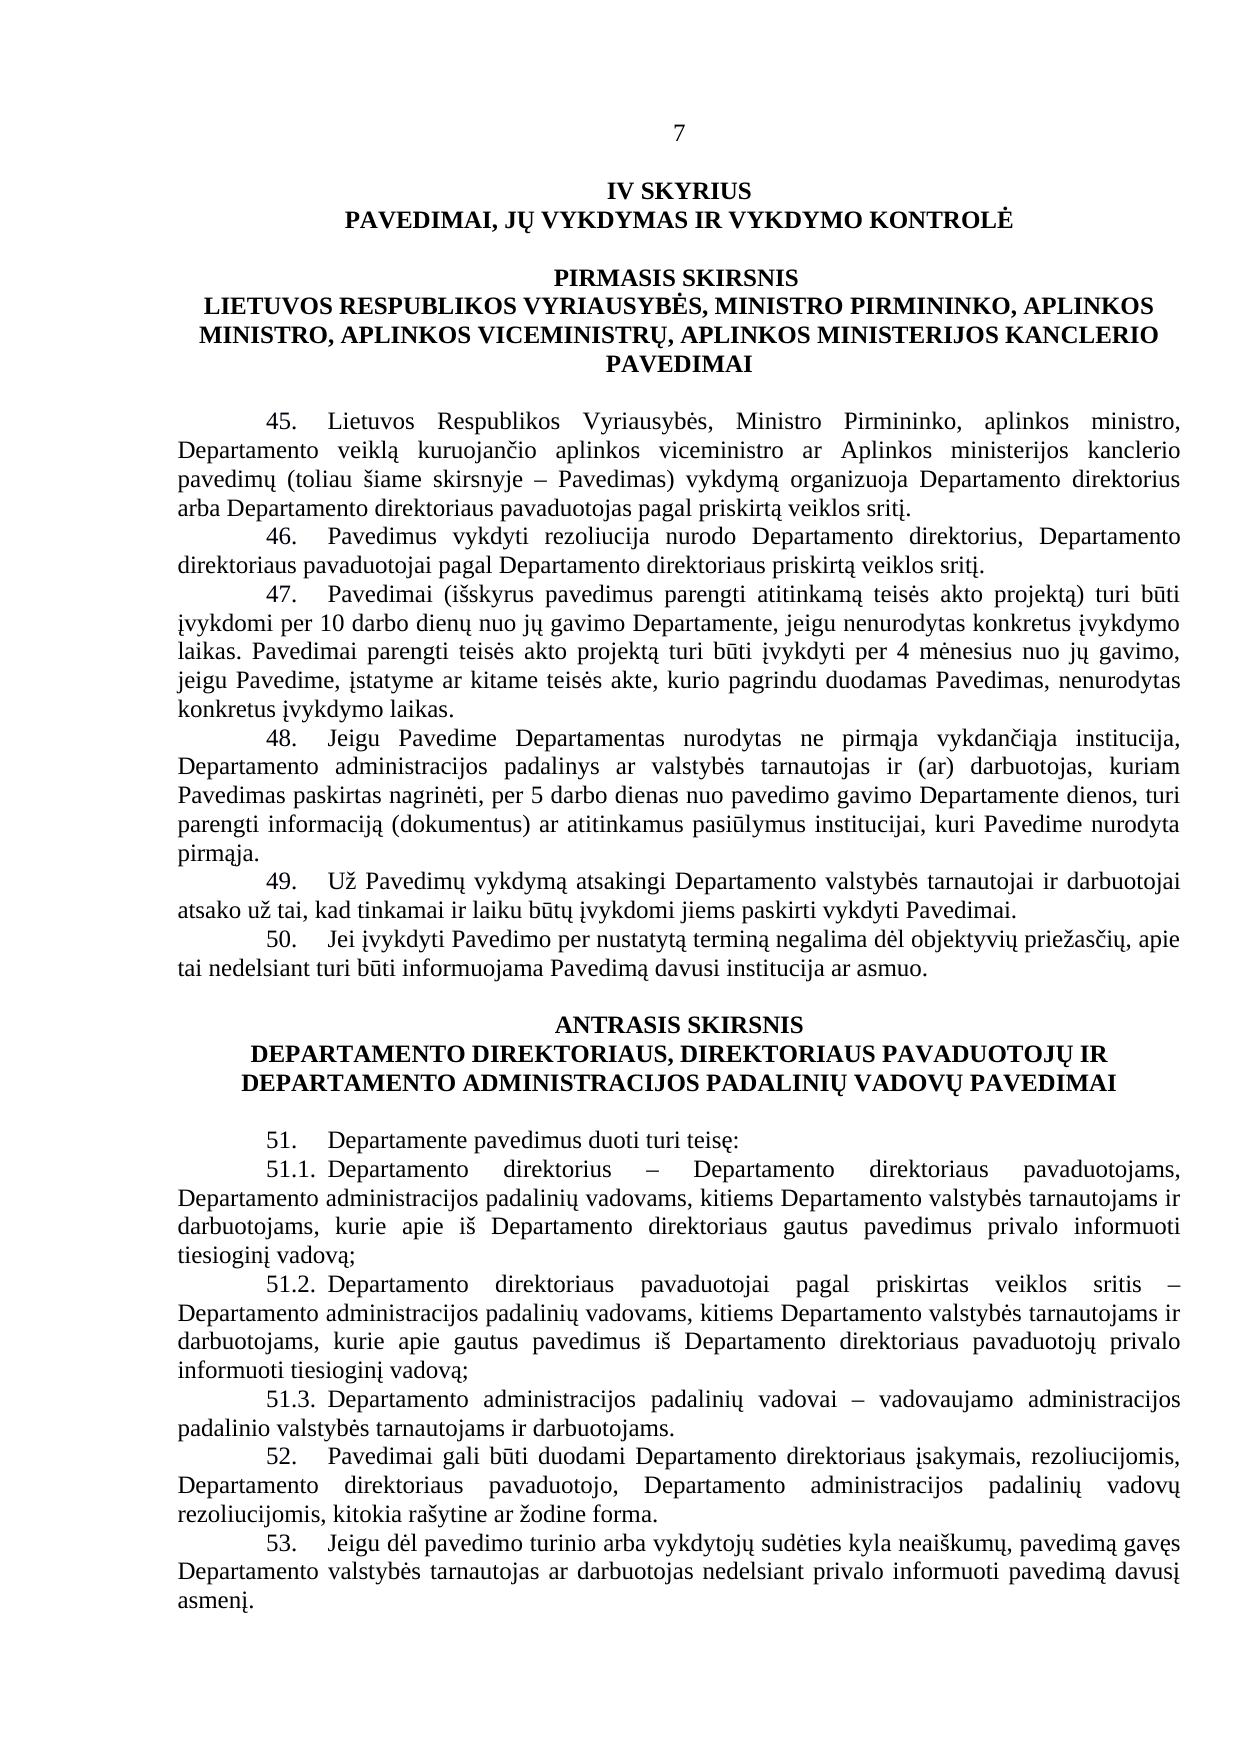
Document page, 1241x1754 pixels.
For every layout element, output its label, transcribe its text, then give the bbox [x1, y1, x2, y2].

text 45. Lietuvos Respublikos Vyriausybės, Ministro Pirmininko, aplinkos ministro, Departamento veiklą kuruojančio aplinkos viceministro ar Aplinkos ministerijos kanclerio pavedimų (toliau šiame skirsnyje – Pavedimas) vykdymą organizuoja Departamento direktorius arba Departamento direktoriaus pavaduotojas pagal priskirtą veiklos sritį. [177, 406, 1181, 521]
text 48. Jeigu Pavedime Departamentas nurodytas ne pirmąja vykdančiąja institucija, Departamento administracijos padalinys ar valstybės tarnautojas ir (ar) darbuotojas, kuriam Pavedimas paskirtas nagrinėti, per 5 darbo dienas nuo pavedimo gavimo Departamente dienos, turi parengti informaciją (dokumentus) ar atitinkamus pasiūlymus institucijai, kuri Pavedime nurodyta pirmąja. [177, 723, 1181, 866]
text 50. Jei įvykdyti Pavedimo per nustatytą terminą negalima dėl objektyvių priežasčių, apie tai nedelsiant turi būti informuojama Pavedimą davusi institucija ar asmuo. [177, 924, 1181, 981]
text 51.1. Departamento direktorius – Departamento direktoriaus pavaduotojams, Departamento administracijos padalinių vadovams, kitiems Departamento valstybės tarnautojams ir darbuotojams, kurie apie iš Departamento direktoriaus gautus pavedimus privalo informuoti tiesioginį vadovą; [177, 1154, 1181, 1269]
text 52. Pavedimai gali būti duodami Departamento direktoriaus įsakymais, rezoliucijomis, Departamento direktoriaus pavaduotojo, Departamento administracijos padalinių vadovų rezoliucijomis, kitokia rašytine ar žodine forma. [177, 1441, 1181, 1528]
text 51.2. Departamento direktoriaus pavaduotojai pagal priskirtas veiklos sritis – Departamento administracijos padalinių vadovams, kitiems Departamento valstybės tarnautojams ir darbuotojams, kurie apie gautus pavedimus iš Departamento direktoriaus pavaduotojų privalo informuoti tiesioginį vadovą; [177, 1269, 1181, 1384]
text PIRMASIS SKIRSNIS [177, 263, 1181, 291]
text 53. Jeigu dėl pavedimo turinio arba vykdytojų sudėties kyla neaiškumų, pavedimą gavęs Departamento valstybės tarnautojas ar darbuotojas nedelsiant privalo informuoti pavedimą davusį asmenį. [177, 1528, 1181, 1614]
text 51. Departamente pavedimus duoti turi teisę: [177, 1125, 1181, 1154]
text ANTRASIS SKIRSNIS [177, 1010, 1181, 1039]
text 51.3. Departamento administracijos padalinių vadovai – vadovaujamo administracijos padalinio valstybės tarnautojams ir darbuotojams. [177, 1384, 1181, 1441]
text PAVEDIMAI, JŲ VYKDYMAS IR VYKDYMO KONTROLĖ [177, 205, 1181, 234]
text 46. Pavedimus vykdyti rezoliucija nurodo Departamento direktorius, Departamento direktoriaus pavaduotojai pagal Departamento direktoriaus priskirtą veiklos sritį. [177, 521, 1181, 579]
text LIETUVOS RESPUBLIKOS VYRIAUSYBĖS, MINISTRO PIRMININKO, APLINKOS MINISTRO, APLINKOS VICEMINISTRŲ, APLINKOS MINISTERIJOS KANCLERIO PAVEDIMAI [177, 291, 1181, 378]
text IV SKYRIUS [177, 176, 1181, 205]
text DEPARTAMENTO DIREKTORIAUS, DIREKTORIAUS PAVADUOTOJŲ IR DEPARTAMENTO ADMINISTRACIJOS PADALINIŲ VADOVŲ PAVEDIMAI [177, 1039, 1181, 1096]
text 47. Pavedimai (išskyrus pavedimus parengti atitinkamą teisės akto projektą) turi būti įvykdomi per 10 darbo dienų nuo jų gavimo Departamente, jeigu nenurodytas konkretus įvykdymo laikas. Pavedimai parengti teisės akto projektą turi būti įvykdyti per 4 mėnesius nuo jų gavimo, jeigu Pavedime, įstatyme ar kitame teisės akte, kurio pagrindu duodamas Pavedimas, nenurodytas konkretus įvykdymo laikas. [177, 579, 1181, 723]
text 49. Už Pavedimų vykdymą atsakingi Departamento valstybės tarnautojai ir darbuotojai atsako už tai, kad tinkamai ir laiku būtų įvykdomi jiems paskirti vykdyti Pavedimai. [177, 866, 1181, 924]
